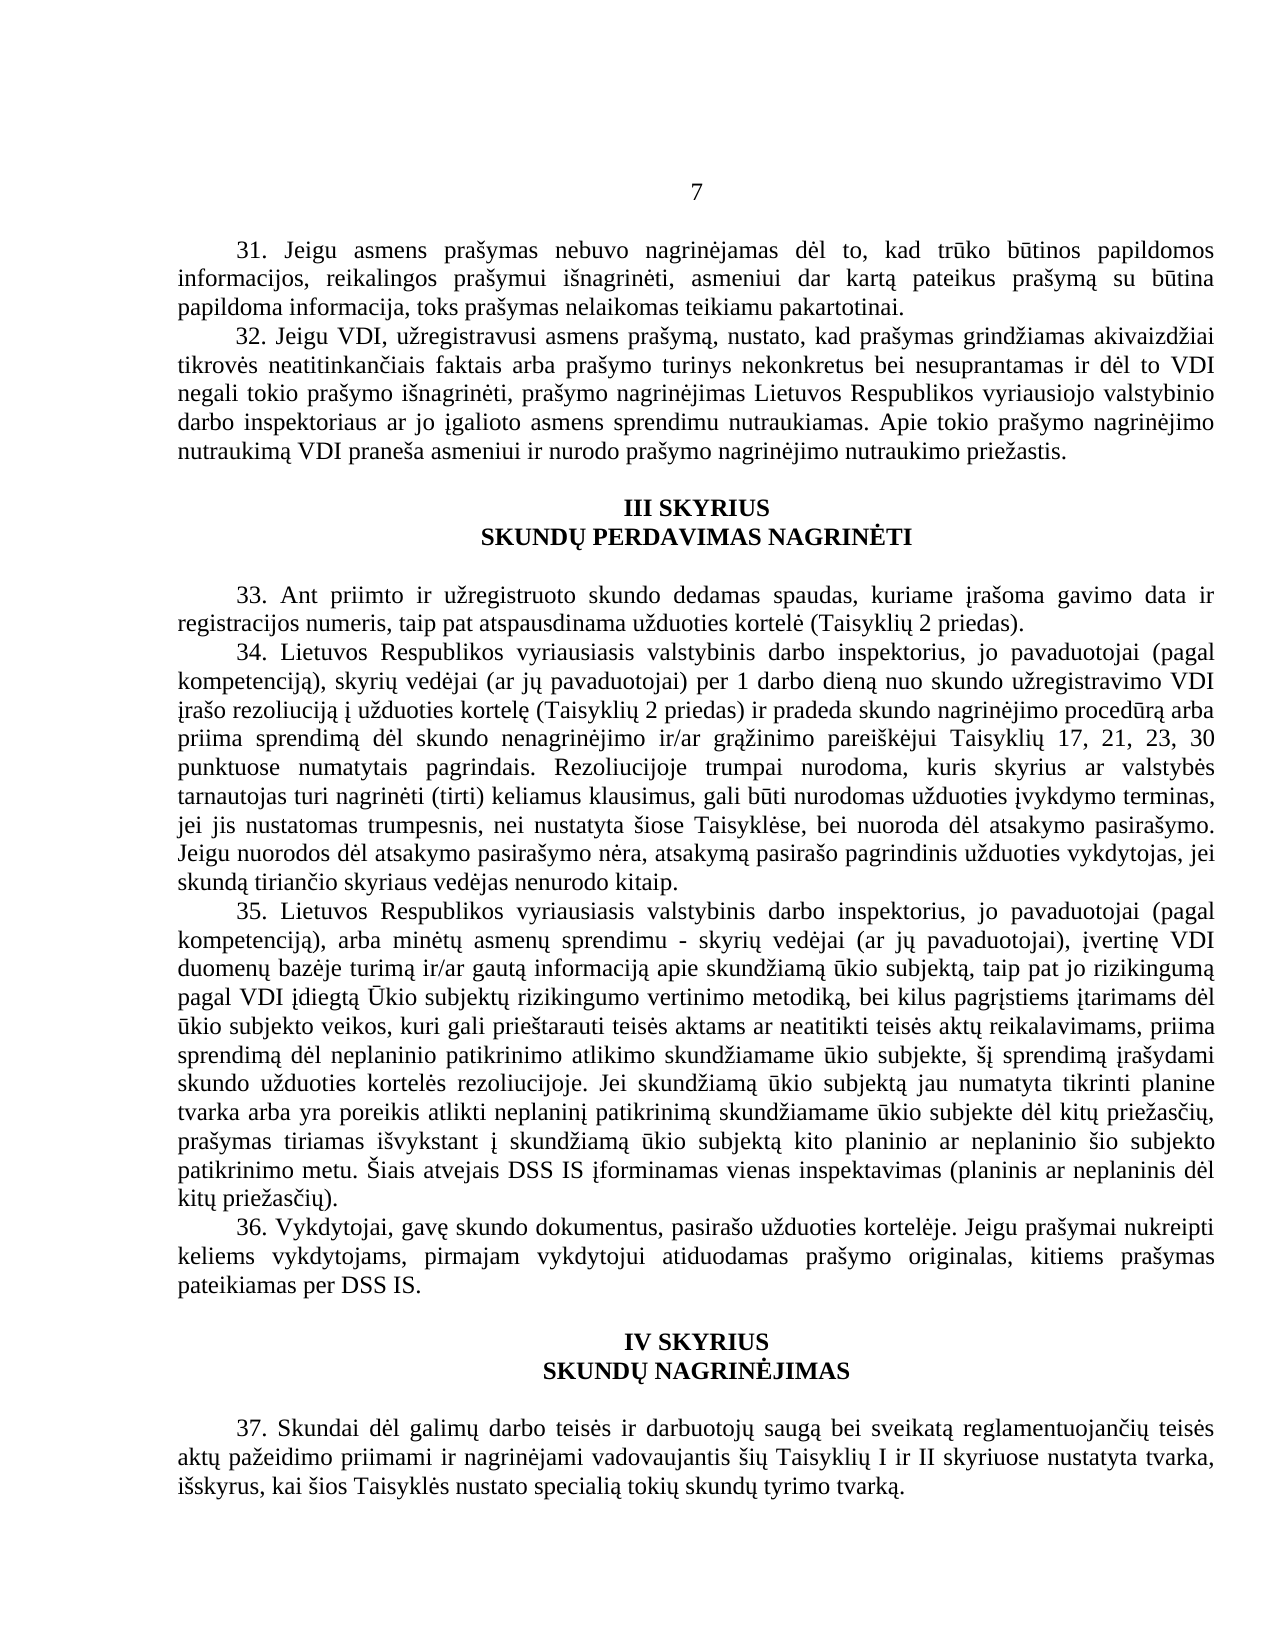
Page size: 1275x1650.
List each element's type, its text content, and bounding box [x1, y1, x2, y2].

text IV SKYRIUS [177, 1327, 1216, 1356]
text 37. Skundai dėl galimų darbo teisės ir darbuotojų saugą bei sveikatą reglamentuojančių teisės aktų pažeidimo priimami ir nagrinėjami vadovaujantis šių Taisyklių I ir II skyriuose nustatyta tvarka, išskyrus, kai šios Taisyklės nustato specialią tokių skundų tyrimo tvarką. [177, 1413, 1216, 1500]
text 33. Ant priimto ir užregistruoto skundo dedamas spaudas, kuriame įrašoma gavimo data ir registracijos numeris, taip pat atspausdinama užduoties kortelė (Taisyklių 2 priedas). [177, 580, 1216, 637]
text III SKYRIUS [177, 493, 1216, 522]
text SKUNDŲ PERDAVIMAS NAGRINĖTI [177, 522, 1216, 551]
text 34. Lietuvos Respublikos vyriausiasis valstybinis darbo inspektorius, jo pavaduotojai (pagal kompetenciją), skyrių vedėjai (ar jų pavaduotojai) per 1 darbo dieną nuo skundo užregistravimo VDI įrašo rezoliuciją į užduoties kortelę (Taisyklių 2 priedas) ir pradeda skundo nagrinėjimo procedūrą arba priima sprendimą dėl skundo nenagrinėjimo ir/ar grąžinimo pareiškėjui Taisyklių 17, 21, 23, 30 punktuose numatytais pagrindais. Rezoliucijoje trumpai nurodoma, kuris skyrius ar valstybės tarnautojas turi nagrinėti (tirti) keliamus klausimus, gali būti nurodomas užduoties įvykdymo terminas, jei jis nustatomas trumpesnis, nei nustatyta šiose Taisyklėse, bei nuoroda dėl atsakymo pasirašymo. Jeigu nuorodos dėl atsakymo pasirašymo nėra, atsakymą pasirašo pagrindinis užduoties vykdytojas, jei skundą tiriančio skyriaus vedėjas nenurodo kitaip. [177, 637, 1216, 896]
text SKUNDŲ NAGRINĖJIMAS [177, 1356, 1216, 1385]
text 35. Lietuvos Respublikos vyriausiasis valstybinis darbo inspektorius, jo pavaduotojai (pagal kompetenciją), arba minėtų asmenų sprendimu - skyrių vedėjai (ar jų pavaduotojai), įvertinę VDI duomenų bazėje turimą ir/ar gautą informaciją apie skundžiamą ūkio subjektą, taip pat jo rizikingumą pagal VDI įdiegtą Ūkio subjektų rizikingumo vertinimo metodiką, bei kilus pagrįstiems įtarimams dėl ūkio subjekto veikos, kuri gali prieštarauti teisės aktams ar neatitikti teisės aktų reikalavimams, priima sprendimą dėl neplaninio patikrinimo atlikimo skundžiamame ūkio subjekte, šį sprendimą įrašydami skundo užduoties kortelės rezoliucijoje. Jei skundžiamą ūkio subjektą jau numatyta tikrinti planine tvarka arba yra poreikis atlikti neplaninį patikrinimą skundžiamame ūkio subjekte dėl kitų priežasčių, prašymas tiriamas išvykstant į skundžiamą ūkio subjektą kito planinio ar neplaninio šio subjekto patikrinimo metu. Šiais atvejais DSS IS įforminamas vienas inspektavimas (planinis ar neplaninis dėl kitų priežasčių). [177, 896, 1216, 1212]
text 31. Jeigu asmens prašymas nebuvo nagrinėjamas dėl to, kad trūko būtinos papildomos informacijos, reikalingos prašymui išnagrinėti, asmeniui dar kartą pateikus prašymą su būtina papildoma informacija, toks prašymas nelaikomas teikiamu pakartotinai. [177, 235, 1216, 321]
text 36. Vykdytojai, gavę skundo dokumentus, pasirašo užduoties kortelėje. Jeigu prašymai nukreipti keliems vykdytojams, pirmajam vykdytojui atiduodamas prašymo originalas, kitiems prašymas pateikiamas per DSS IS. [177, 1212, 1216, 1298]
text 32. Jeigu VDI, užregistravusi asmens prašymą, nustato, kad prašymas grindžiamas akivaizdžiai tikrovės neatitinkančiais faktais arba prašymo turinys nekonkretus bei nesuprantamas ir dėl to VDI negali tokio prašymo išnagrinėti, prašymo nagrinėjimas Lietuvos Respublikos vyriausiojo valstybinio darbo inspektoriaus ar jo įgalioto asmens sprendimu nutraukiamas. Apie tokio prašymo nagrinėjimo nutraukimą VDI praneša asmeniui ir nurodo prašymo nagrinėjimo nutraukimo priežastis. [177, 321, 1216, 465]
